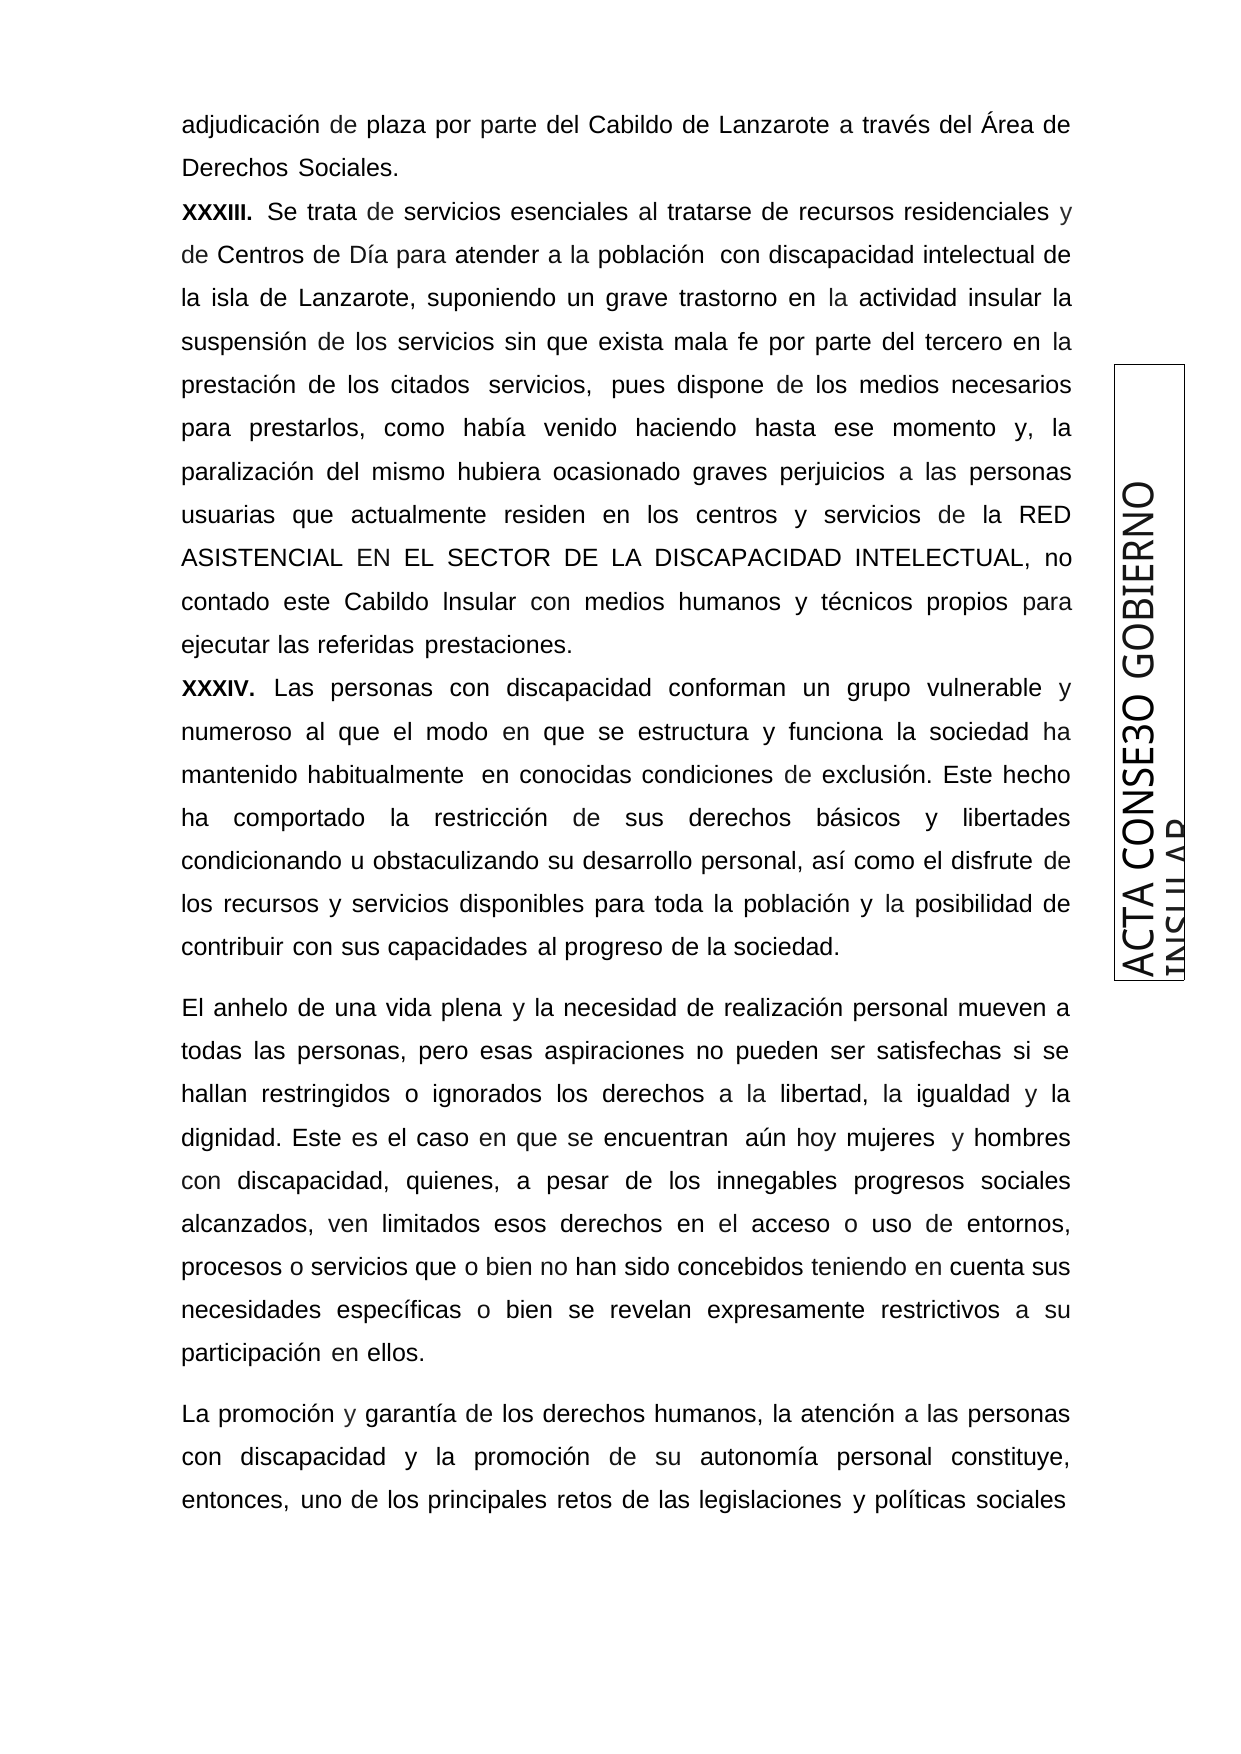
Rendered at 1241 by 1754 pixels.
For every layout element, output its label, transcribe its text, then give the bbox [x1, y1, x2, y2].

list ACTA CONSE3O GOBIERNO INSULAR [1115, 366, 1182, 980]
list Se trata de servicios esenciales al tratarse de recursos residenciales y de Centros de Día para atender a la población con discapacidad intelectual de la isla de Lanzarote, suponiendo un grave trastorno en la actividad insular la suspensión de los servicios sin que exista mala fe por parte del tercero en la prestación de los citados servicios, pues dispone de los medios necesarios para prestarlos, como había venido haciendo hasta ese momento y, la paralización del mismo hubiera ocasionado graves perjuicios a las personas usuarias que actualmente residen en los centros y servicios de la RED ASISTENCIAL EN EL SECTOR DE LA DISCAPACIDAD INTELECTUAL, no contado este Cabildo lnsular con medios humanos y técnicos propios para ejecutar las referidas prestaciones. [181, 197, 1072, 659]
text El anhelo de una vida plena y la necesidad de realización personal mueven a todas las personas, pero esas aspiraciones no pueden ser satisfechas si se hallan restringidos o ignorados los derechos a la libertad, la igualdad y la dignidad. Este es el caso en que se encuentran aún hoy mujeres y hombres con discapacidad, quienes, a pesar de los innegables progresos sociales alcanzados, ven limitados esos derechos en el acceso o uso de entornos, procesos o servicios que o bien no han sido concebidos teniendo en cuenta sus necesidades específicas o bien se revelan expresamente restrictivos a su participación en ellos. [181, 993, 1071, 1367]
text La promoción y garantía de los derechos humanos, la atención a las personas con discapacidad y la promoción de su autonomía personal constituye, entonces, uno de los principales retos de las legislaciones y políticas sociales [181, 1399, 1071, 1514]
text adjudicación de plaza por parte del Cabildo de Lanzarote a través del Área de Derechos Sociales. [181, 110, 1071, 182]
list Las personas con discapacidad conforman un grupo vulnerable y numeroso al que el modo en que se estructura y funciona la sociedad ha mantenido habitualmente en conocidas condiciones de exclusión. Este hecho ha comportado la restricción de sus derechos básicos y libertades condicionando u obstaculizando su desarrollo personal, así como el disfrute de los recursos y servicios disponibles para toda la población y la posibilidad de contribuir con sus capacidades al progreso de la sociedad. [181, 673, 1071, 961]
